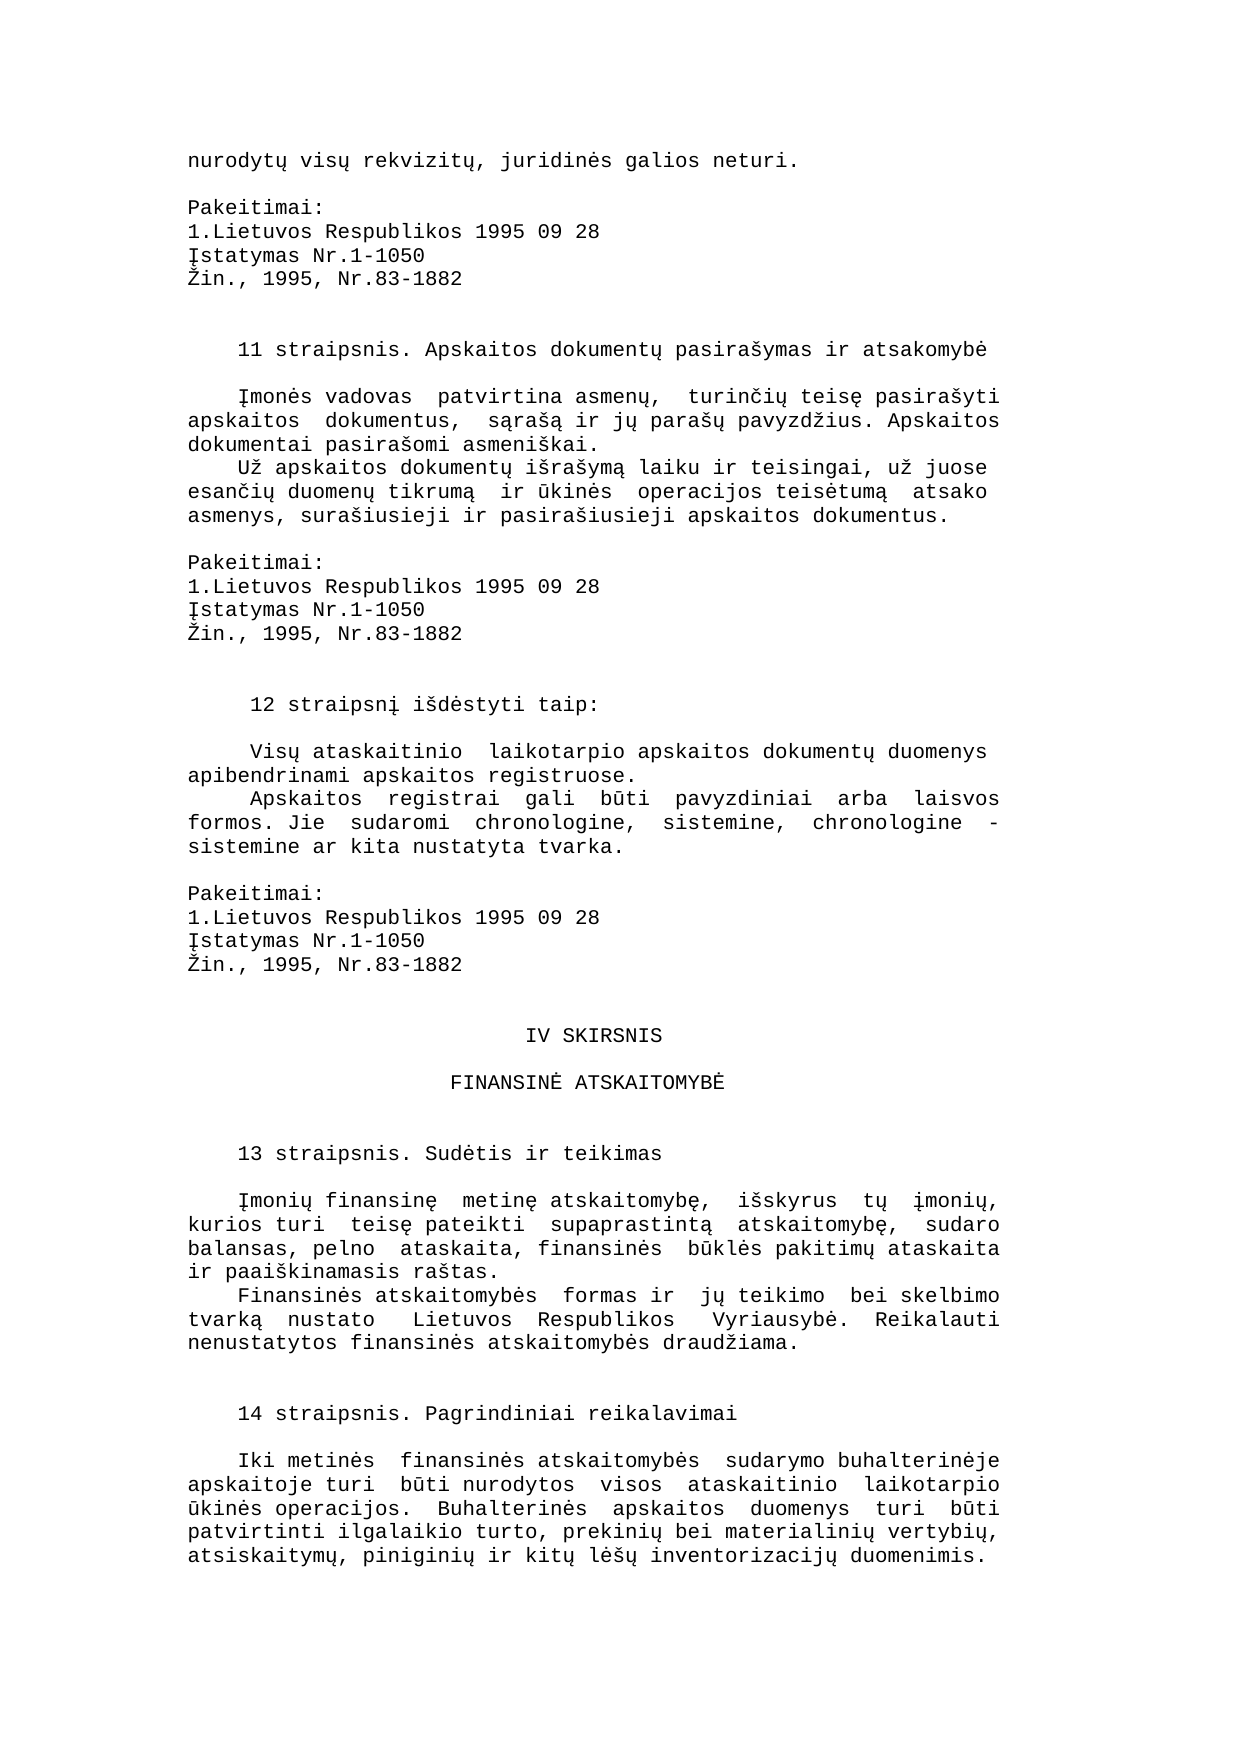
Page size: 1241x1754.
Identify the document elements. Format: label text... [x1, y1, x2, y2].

text Pakeitimai: [187, 552, 1053, 576]
text patvirtinti ilgalaikio turto, prekinių bei materialinių vertybių, [187, 1521, 1053, 1545]
text 13 straipsnis. Sudėtis ir teikimas [187, 1143, 1053, 1167]
text Įmonių finansinę metinę atskaitomybę, išskyrus tų įmonių, [187, 1190, 1053, 1214]
text IV SKIRSNIS [187, 1025, 1053, 1048]
text nurodytų visų rekvizitų, juridinės galios neturi. [187, 150, 1053, 174]
text Žin., 1995, Nr.83-1882 [187, 954, 1053, 978]
text Apskaitos registrai gali būti pavyzdiniai arba laisvos [187, 788, 1053, 812]
text Žin., 1995, Nr.83-1882 [187, 623, 1053, 647]
text apibendrinami apskaitos registruose. [187, 765, 1053, 788]
text tvarką nustato Lietuvos Respublikos Vyriausybė. Reikalauti [187, 1309, 1053, 1332]
text Įstatymas Nr.1-1050 [187, 930, 1053, 954]
text Įstatymas Nr.1-1050 [187, 244, 1053, 268]
text Žin., 1995, Nr.83-1882 [187, 268, 1053, 292]
text sistemine ar kita nustatyta tvarka. [187, 836, 1053, 859]
text esančių duomenų tikrumą ir ūkinės operacijos teisėtumą atsako [187, 481, 1053, 505]
text Iki metinės finansinės atskaitomybės sudarymo buhalterinėje [187, 1451, 1053, 1474]
text Įstatymas Nr.1-1050 [187, 599, 1053, 623]
text asmenys, surašiusieji ir pasirašiusieji apskaitos dokumentus. [187, 505, 1053, 528]
text 1.Lietuvos Respublikos 1995 09 28 [187, 907, 1053, 930]
text Finansinės atskaitomybės formas ir jų teikimo bei skelbimo [187, 1285, 1053, 1309]
text formos. Jie sudaromi chronologine, sistemine, chronologine - [187, 812, 1053, 836]
text nenustatytos finansinės atskaitomybės draudžiama. [187, 1332, 1053, 1356]
text ir paaiškinamasis raštas. [187, 1261, 1053, 1285]
text 11 straipsnis. Apskaitos dokumentų pasirašymas ir atsakomybė [187, 339, 1053, 363]
text Visų ataskaitinio laikotarpio apskaitos dokumentų duomenys [187, 741, 1053, 765]
text Pakeitimai: [187, 197, 1053, 221]
text Pakeitimai: [187, 883, 1053, 907]
text kurios turi teisę pateikti supaprastintą atskaitomybę, sudaro [187, 1214, 1053, 1238]
text apskaitoje turi būti nurodytos visos ataskaitinio laikotarpio [187, 1474, 1053, 1498]
text Už apskaitos dokumentų išrašymą laiku ir teisingai, už juose [187, 457, 1053, 481]
text apskaitos dokumentus, sąrašą ir jų parašų pavyzdžius. Apskaitos [187, 410, 1053, 434]
text FINANSINĖ ATSKAITOMYBĖ [187, 1072, 1053, 1096]
text balansas, pelno ataskaita, finansinės būklės pakitimų ataskaita [187, 1238, 1053, 1261]
text 1.Lietuvos Respublikos 1995 09 28 [187, 221, 1053, 244]
text 14 straipsnis. Pagrindiniai reikalavimai [187, 1403, 1053, 1427]
text 12 straipsnį išdėstyti taip: [187, 694, 1053, 717]
text atsiskaitymų, piniginių ir kitų lėšų inventorizacijų duomenimis. [187, 1545, 1053, 1569]
text 1.Lietuvos Respublikos 1995 09 28 [187, 576, 1053, 599]
text Įmonės vadovas patvirtina asmenų, turinčių teisę pasirašyti [187, 386, 1053, 410]
text dokumentai pasirašomi asmeniškai. [187, 434, 1053, 457]
text ūkinės operacijos. Buhalterinės apskaitos duomenys turi būti [187, 1498, 1053, 1521]
